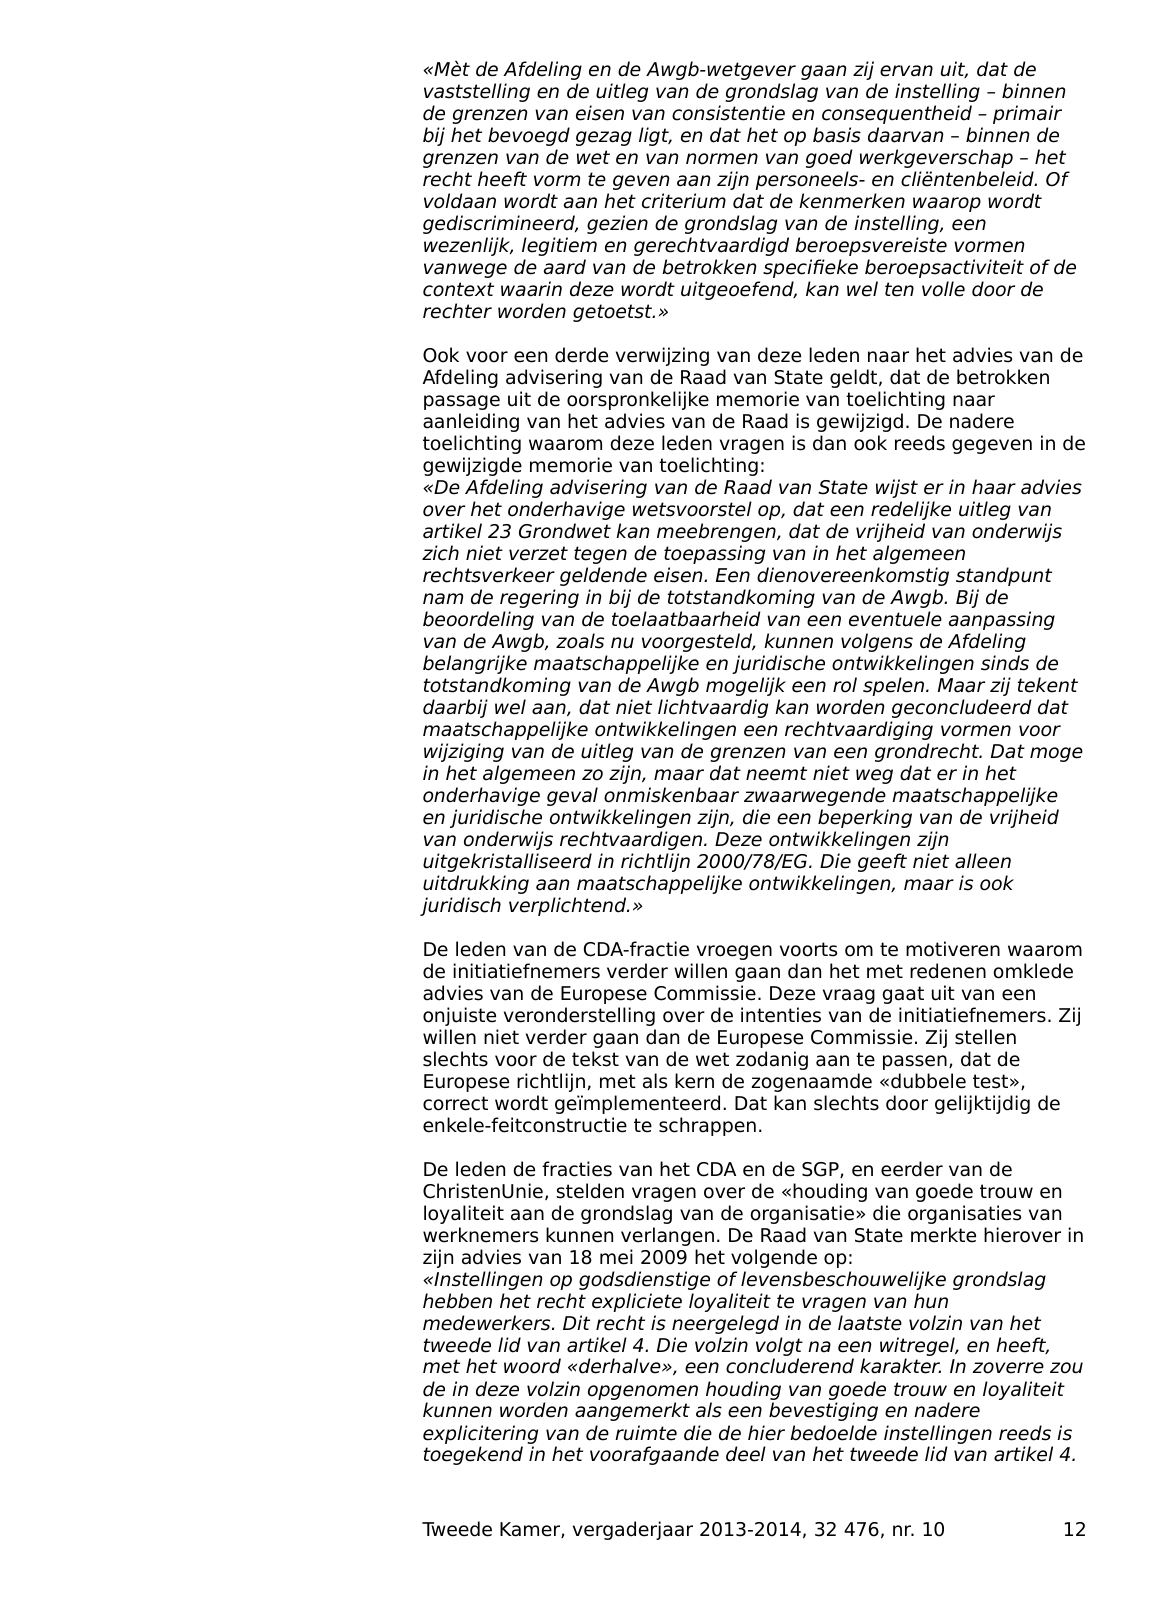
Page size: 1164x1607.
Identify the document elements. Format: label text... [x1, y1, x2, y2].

text De leden van de CDA-fractie vroegen voorts om te motiveren waarom de initiatiefnemers verder willen gaan dan het met redenen omklede advies van de Europese Commissie. Deze vraag gaat uit van een onjuiste veronderstelling over de intenties van de initiatiefnemers. Zij willen niet verder gaan dan de Europese Commissie. Zij stellen slechts voor de tekst van de wet zodanig aan te passen, dat de Europese richtlijn, met als kern de zogenaamde «dubbele test», correct wordt geïmplementeerd. Dat kan slechts door gelijktijdig de enkele-feitconstructie te schrappen. [422, 939, 1087, 1136]
text «Mèt de Afdeling en de Awgb-wetgever gaan zij ervan uit, dat de vaststelling en de uitleg van de grondslag van de instelling – binnen de grenzen van eisen van consistentie en consequentheid – primair bij het bevoegd gezag ligt, en dat het op basis daarvan – binnen de grenzen van de wet en van normen van goed werkgeverschap – het recht heeft vorm te geven aan zijn personeels- en cliëntenbeleid. Of voldaan wordt aan het criterium dat de kenmerken waarop wordt gediscrimineerd, gezien de grondslag van de instelling, een wezenlijk, legitiem en gerechtvaardigd beroepsvereiste vormen vanwege de aard van de betrokken specifieke beroepsactiviteit of de context waarin deze wordt uitgeoefend, kan wel ten volle door de rechter worden getoetst.» [422, 59, 1087, 323]
text De leden de fracties van het CDA en de SGP, en eerder van de ChristenUnie, stelden vragen over de «houding van goede trouw en loyaliteit aan de grondslag van de organisatie» die organisaties van werknemers kunnen verlangen. De Raad van State merkte hierover in zijn advies van 18 mei 2009 het volgende op: [422, 1159, 1087, 1268]
text Ook voor een derde verwijzing van deze leden naar het advies van de Afdeling advisering van de Raad van State geldt, dat de betrokken passage uit de oorspronkelijke memorie van toelichting naar aanleiding van het advies van de Raad is gewijzigd. De nadere toelichting waarom deze leden vragen is dan ook reeds gegeven in de gewijzigde memorie van toelichting: [422, 345, 1087, 477]
text «Instellingen op godsdienstige of levensbeschouwelijke grondslag hebben het recht expliciete loyaliteit te vragen van hun medewerkers. Dit recht is neergelegd in de laatste volzin van het tweede lid van artikel 4. Die volzin volgt na een witregel, en heeft, met het woord «derhalve», een concluderend karakter. In zoverre zou de in deze volzin opgenomen houding van goede trouw en loyaliteit kunnen worden aangemerkt als een bevestiging en nadere explicitering van de ruimte die de hier bedoelde instellingen reeds is toegekend in het voorafgaande deel van het tweede lid van artikel 4. [422, 1268, 1087, 1466]
text «De Afdeling advisering van de Raad van State wijst er in haar advies over het onderhavige wetsvoorstel op, dat een redelijke uitleg van artikel 23 Grondwet kan meebrengen, dat de vrijheid van onderwijs zich niet verzet tegen de toepassing van in het algemeen rechtsverkeer geldende eisen. Een dienovereenkomstig standpunt nam de regering in bij de totstandkoming van de Awgb. Bij de beoordeling van de toelaatbaarheid van een eventuele aanpassing van de Awgb, zoals nu voorgesteld, kunnen volgens de Afdeling belangrijke maatschappelijke en juridische ontwikkelingen sinds de totstandkoming van de Awgb mogelijk een rol spelen. Maar zij tekent daarbij wel aan, dat niet lichtvaardig kan worden geconcludeerd dat maatschappelijke ontwikkelingen een rechtvaardiging vormen voor wijziging van de uitleg van de grenzen van een grondrecht. Dat moge in het algemeen zo zijn, maar dat neemt niet weg dat er in het onderhavige geval onmiskenbaar zwaarwegende maatschappelijke en juridische ontwikkelingen zijn, die een beperking van de vrijheid van onderwijs rechtvaardigen. Deze ontwikkelingen zijn uitgekristalliseerd in richtlijn 2000/78/EG. Die geeft niet alleen uitdrukking aan maatschappelijke ontwikkelingen, maar is ook juridisch verplichtend.» [422, 477, 1087, 916]
